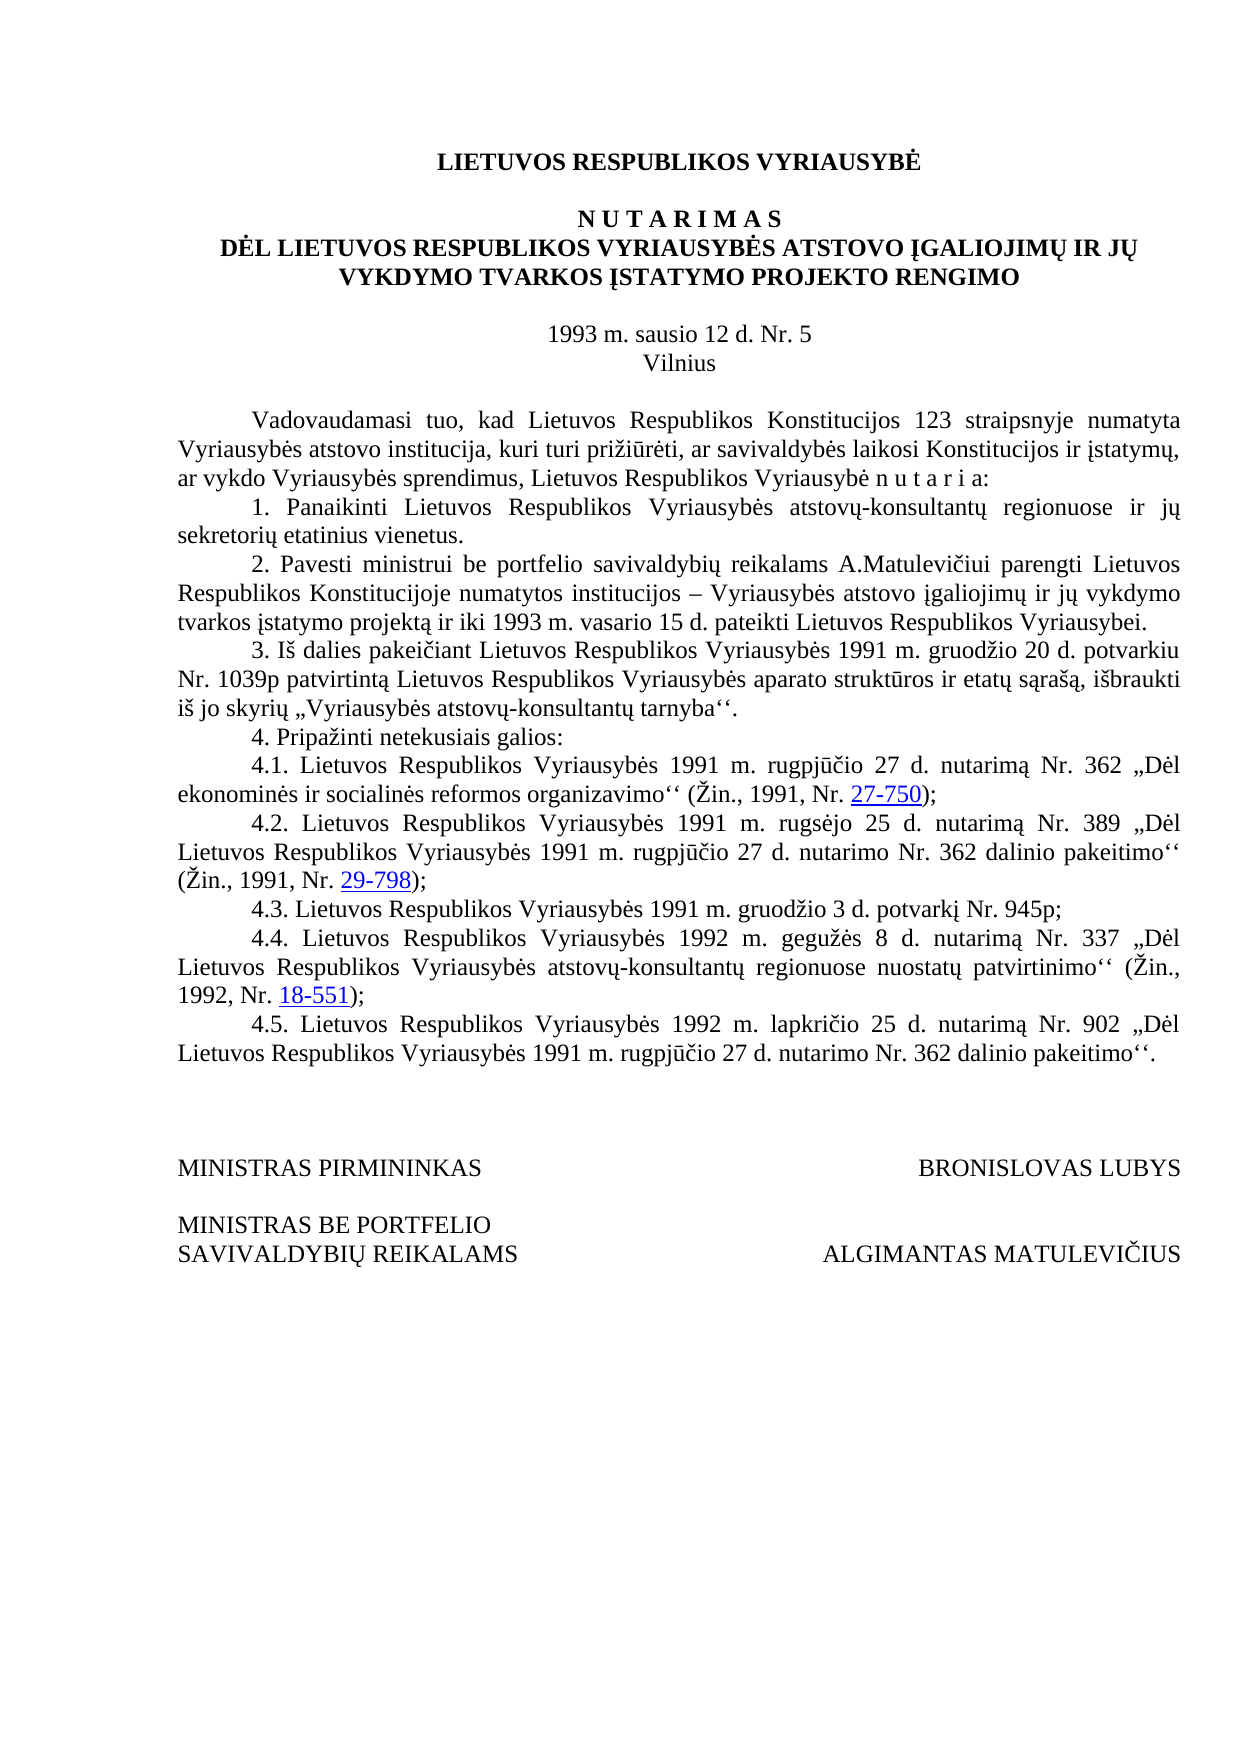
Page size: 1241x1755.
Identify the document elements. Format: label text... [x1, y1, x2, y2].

text Vilnius [177, 348, 1181, 377]
text N U T A R I M A S [177, 204, 1181, 233]
text DĖL LIETUVOS RESPUBLIKOS VYRIAUSYBĖS ATSTOVO ĮGALIOJIMŲ IR JŲ VYKDYMO TVARKOS ĮSTATYMO PROJEKTO RENGIMO [177, 233, 1181, 291]
text Vadovaudamasi tuo, kad Lietuvos Respublikos Konstitucijos 123 straipsnyje numatyta Vyriausybės atstovo institucija, kuri turi prižiūrėti, ar savivaldybės laikosi Konstitucijos ir įstatymų, ar vykdo Vyriausybės sprendimus, Lietuvos Respublikos Vyriausybė nutaria: [177, 406, 1181, 492]
text 4.1. Lietuvos Respublikos Vyriausybės 1991 m. rugpjūčio 27 d. nutarimą Nr. 362 „Dėl ekonominės ir socialinės reformos organizavimo‘‘ (Žin., 1991, Nr. 27-750); [177, 751, 1181, 808]
text 4. Pripažinti netekusiais galios: [177, 722, 1181, 751]
text SAVIVALDYBIŲ REIKALAMS ALGIMANTAS MATULEVIČIUS [177, 1239, 1181, 1268]
text MINISTRAS PIRMININKAS BRONISLOVAS LUBYS [177, 1153, 1181, 1182]
text 4.5. Lietuvos Respublikos Vyriausybės 1992 m. lapkričio 25 d. nutarimą Nr. 902 „Dėl Lietuvos Respublikos Vyriausybės 1991 m. rugpjūčio 27 d. nutarimo Nr. 362 dalinio pakeitimo‘‘. [177, 1009, 1181, 1067]
text 2. Pavesti ministrui be portfelio savivaldybių reikalams A.Matulevičiui parengti Lietuvos Respublikos Konstitucijoje numatytos institucijos – Vyriausybės atstovo įgaliojimų ir jų vykdymo tvarkos įstatymo projektą ir iki 1993 m. vasario 15 d. pateikti Lietuvos Respublikos Vyriausybei. [177, 549, 1181, 636]
text 4.2. Lietuvos Respublikos Vyriausybės 1991 m. rugsėjo 25 d. nutarimą Nr. 389 „Dėl Lietuvos Respublikos Vyriausybės 1991 m. rugpjūčio 27 d. nutarimo Nr. 362 dalinio pakeitimo‘‘ (Žin., 1991, Nr. 29-798); [177, 808, 1181, 894]
text 4.3. Lietuvos Respublikos Vyriausybės 1991 m. gruodžio 3 d. potvarkį Nr. 945p; [177, 894, 1181, 923]
text 4.4. Lietuvos Respublikos Vyriausybės 1992 m. gegužės 8 d. nutarimą Nr. 337 „Dėl Lietuvos Respublikos Vyriausybės atstovų-konsultantų regionuose nuostatų patvirtinimo‘‘ (Žin., 1992, Nr. 18-551); [177, 923, 1181, 1009]
text MINISTRAS BE PORTFELIO [177, 1211, 1181, 1239]
text LIETUVOS RESPUBLIKOS VYRIAUSYBĖ [177, 147, 1181, 176]
text 1. Panaikinti Lietuvos Respublikos Vyriausybės atstovų-konsultantų regionuose ir jų sekretorių etatinius vienetus. [177, 492, 1181, 549]
text 1993 m. sausio 12 d. Nr. 5 [177, 319, 1181, 348]
text 3. Iš dalies pakeičiant Lietuvos Respublikos Vyriausybės 1991 m. gruodžio 20 d. potvarkiu Nr. 1039p patvirtintą Lietuvos Respublikos Vyriausybės aparato struktūros ir etatų sąrašą, išbraukti iš jo skyrių „Vyriausybės atstovų-konsultantų tarnyba‘‘. [177, 636, 1181, 722]
